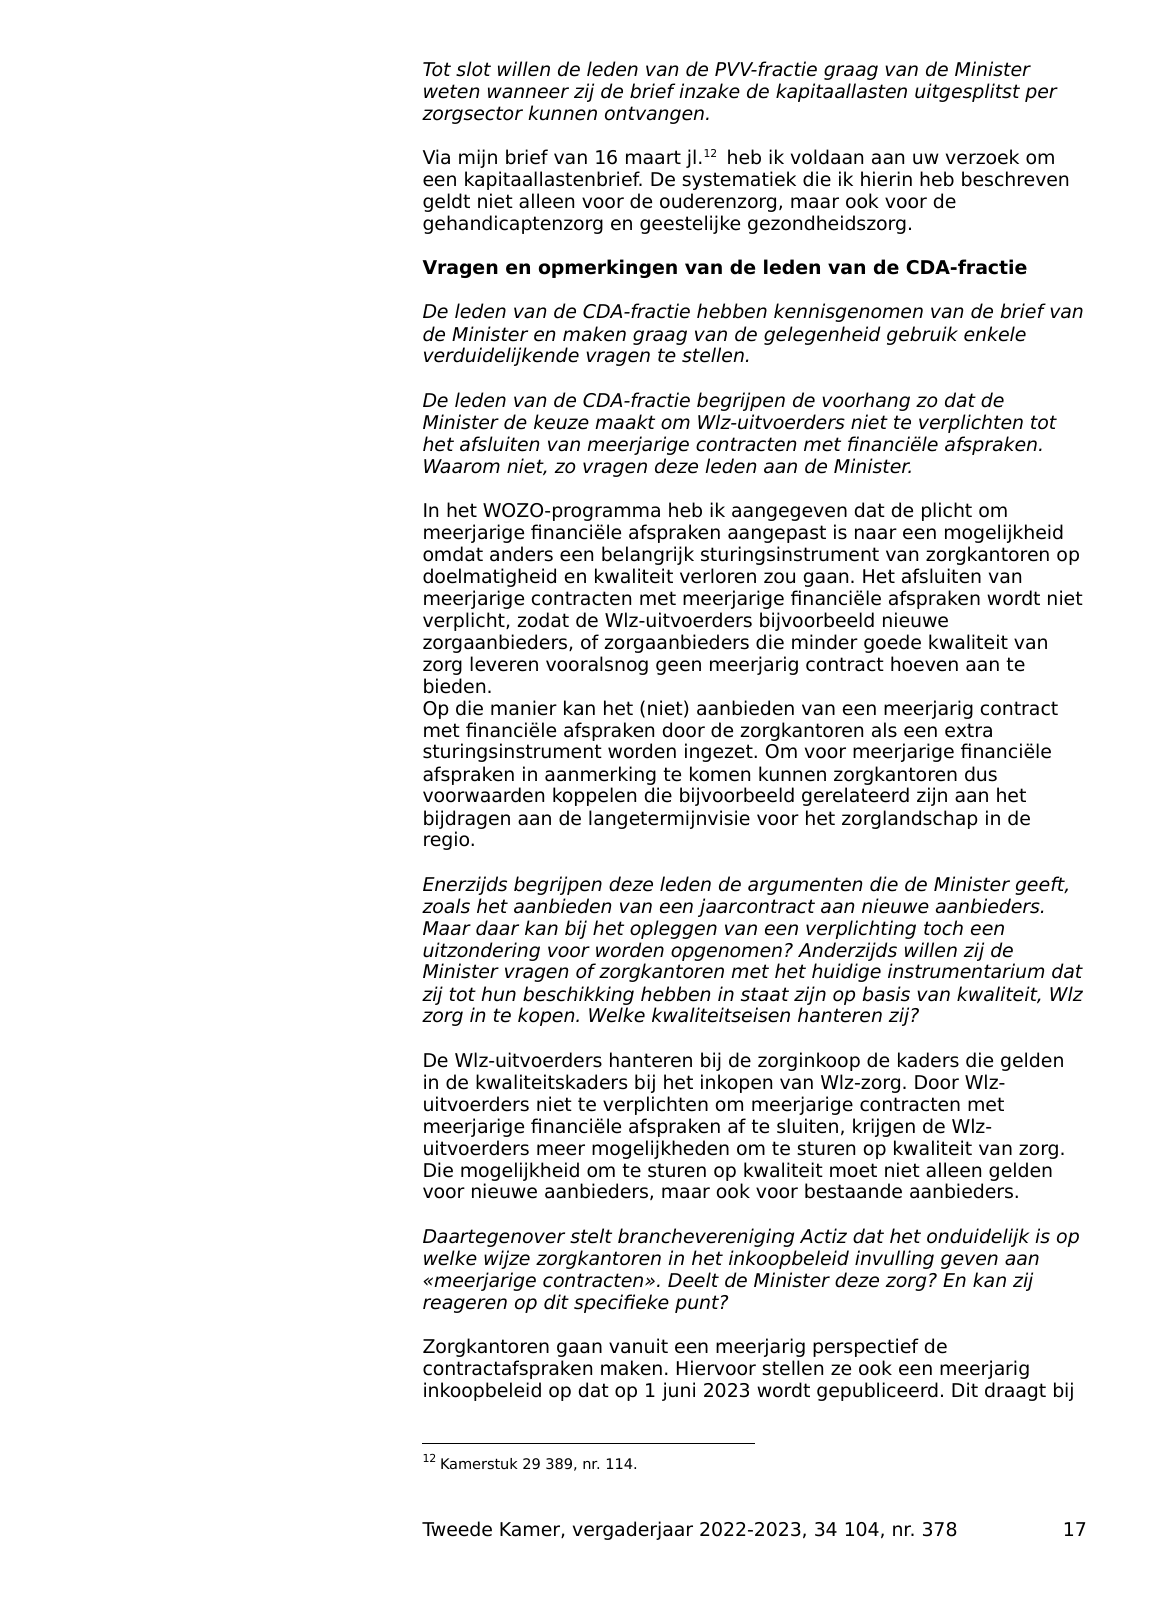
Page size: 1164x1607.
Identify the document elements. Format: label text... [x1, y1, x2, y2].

text Tot slot willen de leden van de PVV-fractie graag van de Minister weten wanneer zij de brief inzake de kapitaallasten uitgesplitst per zorgsector kunnen ontvangen. [422, 59, 1087, 125]
text De leden van de CDA-fractie hebben kennisgenomen van de brief van de Minister en maken graag van de gelegenheid gebruik enkele verduidelijkende vragen te stellen. [422, 301, 1087, 367]
text Enerzijds begrijpen deze leden de argumenten die de Minister geeft, zoals het aanbieden van een jaarcontract aan nieuwe aanbieders. Maar daar kan bij het opleggen van een verplichting toch een uitzondering voor worden opgenomen? Anderzijds willen zij de Minister vragen of zorgkantoren met het huidige instrumentarium dat zij tot hun beschikking hebben in staat zijn op basis van kwaliteit, Wlz zorg in te kopen. Welke kwaliteitseisen hanteren zij? [422, 873, 1087, 1027]
text Via mijn brief van 16 maart jl. heb ik voldaan aan uw verzoek om een kapitaallastenbrief. De systematiek die ik hierin heb beschreven geldt niet alleen voor de ouderenzorg, maar ook voor de gehandicaptenzorg en geestelijke gezondheidszorg. [422, 147, 1087, 235]
text Kamerstuk 29 389, nr. 114. [422, 1452, 1087, 1474]
subtitle Vragen en opmerkingen van de leden van de CDA-fractie [422, 257, 1087, 279]
text Daartegenover stelt branchevereniging Actiz dat het onduidelijk is op welke wijze zorgkantoren in het inkoopbeleid invulling geven aan «meerjarige contracten». Deelt de Minister deze zorg? En kan zij reageren op dit specifieke punt? [422, 1226, 1087, 1313]
text De leden van de CDA-fractie begrijpen de voorhang zo dat de Minister de keuze maakt om Wlz-uitvoerders niet te verplichten tot het afsluiten van meerjarige contracten met financiële afspraken. Waarom niet, zo vragen deze leden aan de Minister. [422, 389, 1087, 477]
text In het WOZO-programma heb ik aangegeven dat de plicht om meerjarige financiële afspraken aangepast is naar een mogelijkheid omdat anders een belangrijk sturingsinstrument van zorgkantoren op doelmatigheid en kwaliteit verloren zou gaan. Het afsluiten van meerjarige contracten met meerjarige financiële afspraken wordt niet verplicht, zodat de Wlz-uitvoerders bijvoorbeeld nieuwe zorgaanbieders, of zorgaanbieders die minder goede kwaliteit van zorg leveren vooralsnog geen meerjarig contract hoeven aan te bieden. [422, 500, 1087, 697]
text De Wlz-uitvoerders hanteren bij de zorginkoop de kaders die gelden in de kwaliteitskaders bij het inkopen van Wlz-zorg. Door Wlz-uitvoerders niet te verplichten om meerjarige contracten met meerjarige financiële afspraken af te sluiten, krijgen de Wlz-uitvoerders meer mogelijkheden om te sturen op kwaliteit van zorg. Die mogelijkheid om te sturen op kwaliteit moet niet alleen gelden voor nieuwe aanbieders, maar ook voor bestaande aanbieders. [422, 1049, 1087, 1203]
text Op die manier kan het (niet) aanbieden van een meerjarig contract met financiële afspraken door de zorgkantoren als een extra sturingsinstrument worden ingezet. Om voor meerjarige financiële afspraken in aanmerking te komen kunnen zorgkantoren dus voorwaarden koppelen die bijvoorbeeld gerelateerd zijn aan het bijdragen aan de langetermijnvisie voor het zorglandschap in de regio. [422, 697, 1087, 851]
text Zorgkantoren gaan vanuit een meerjarig perspectief de contractafspraken maken. Hiervoor stellen ze ook een meerjarig inkoopbeleid op dat op 1 juni 2023 wordt gepubliceerd. Dit draagt bij [422, 1336, 1087, 1402]
